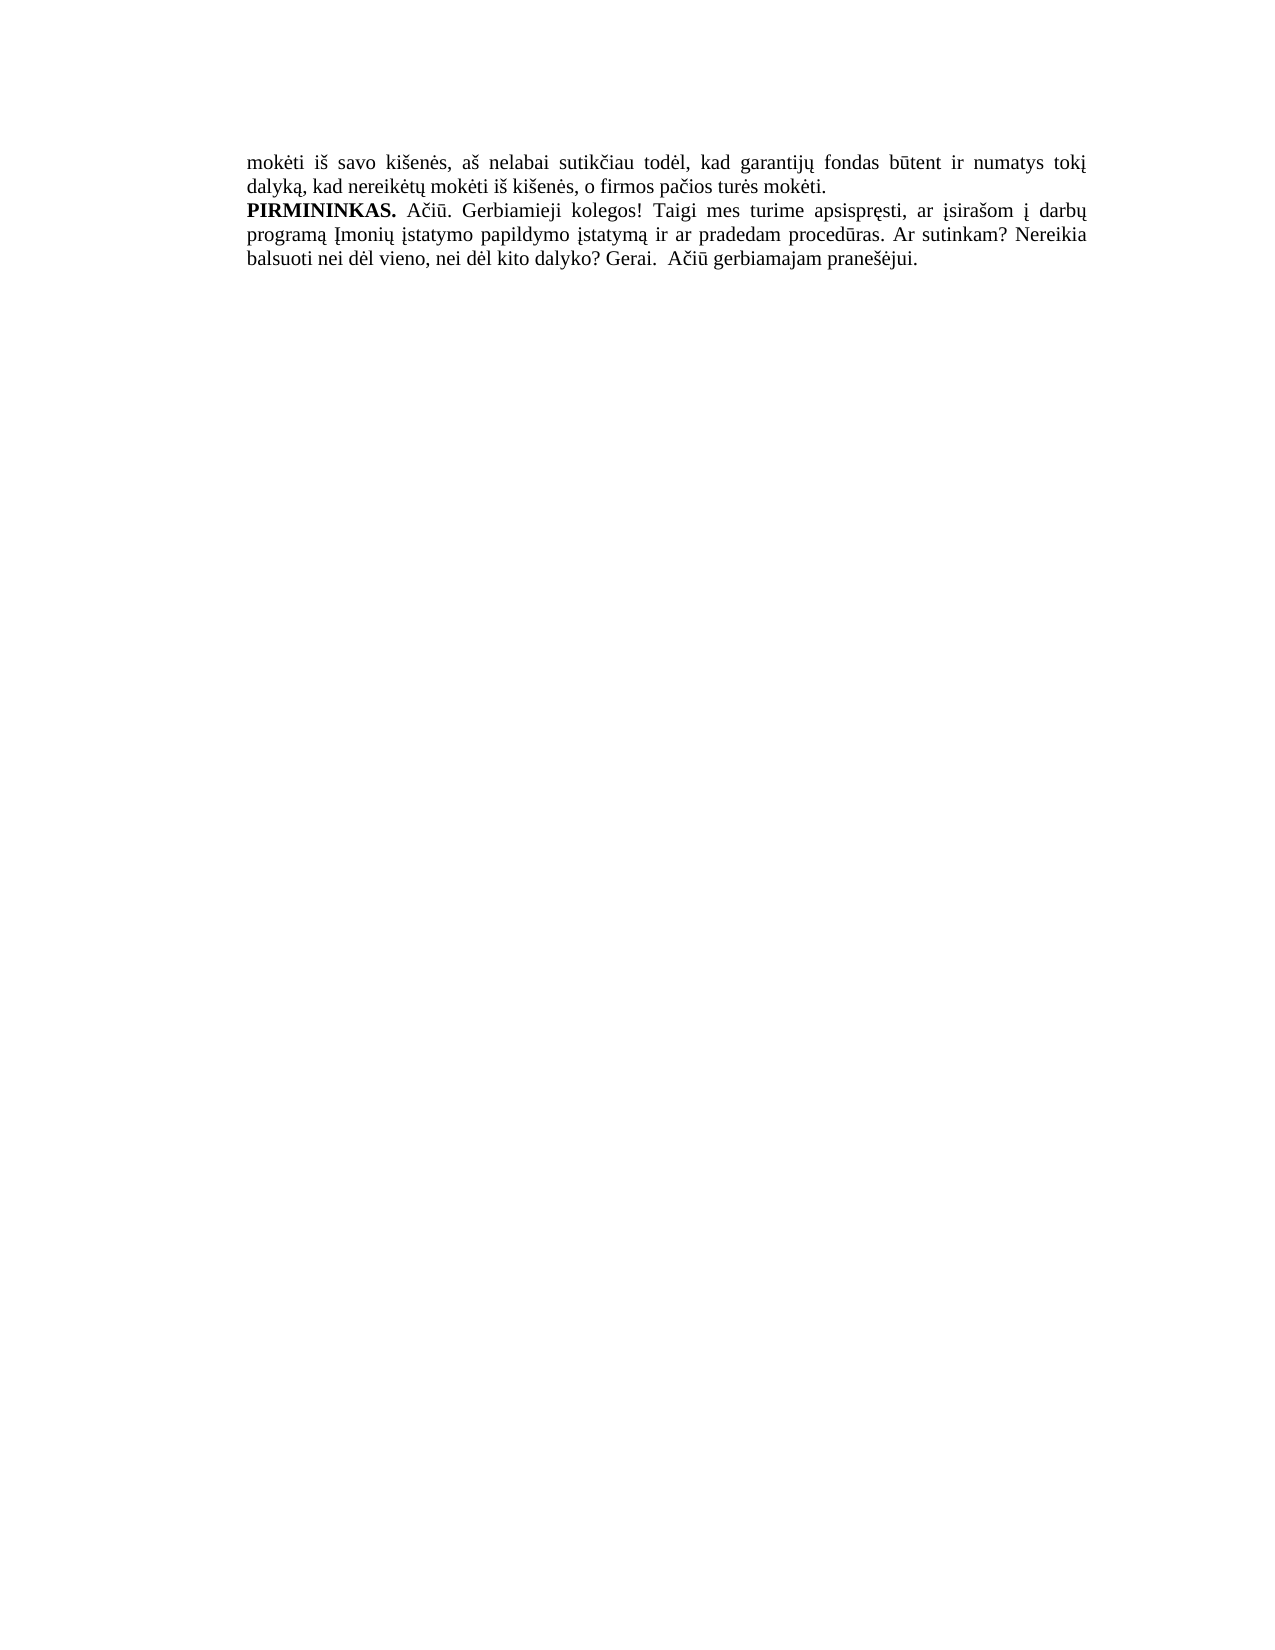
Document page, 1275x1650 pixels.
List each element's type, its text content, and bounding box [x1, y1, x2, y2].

text mokėti iš savo kišenės, aš nelabai sutikčiau todėl, kad garantijų fondas būtent ir numatys tokį dalyką, kad nereikėtų mokėti iš kišenės, o firmos pačios turės mokėti. [247, 150, 1087, 198]
text PIRMININKAS. Ačiū. Gerbiamieji kolegos! Taigi mes turime apsispręsti, ar įsirašom į darbų programą Įmonių įstatymo papildymo įstatymą ir ar pradedam procedūras. Ar sutinkam? Nereikia balsuoti nei dėl vieno, nei dėl kito dalyko? Gerai. Ačiū gerbiamajam pranešėjui. [247, 198, 1087, 270]
